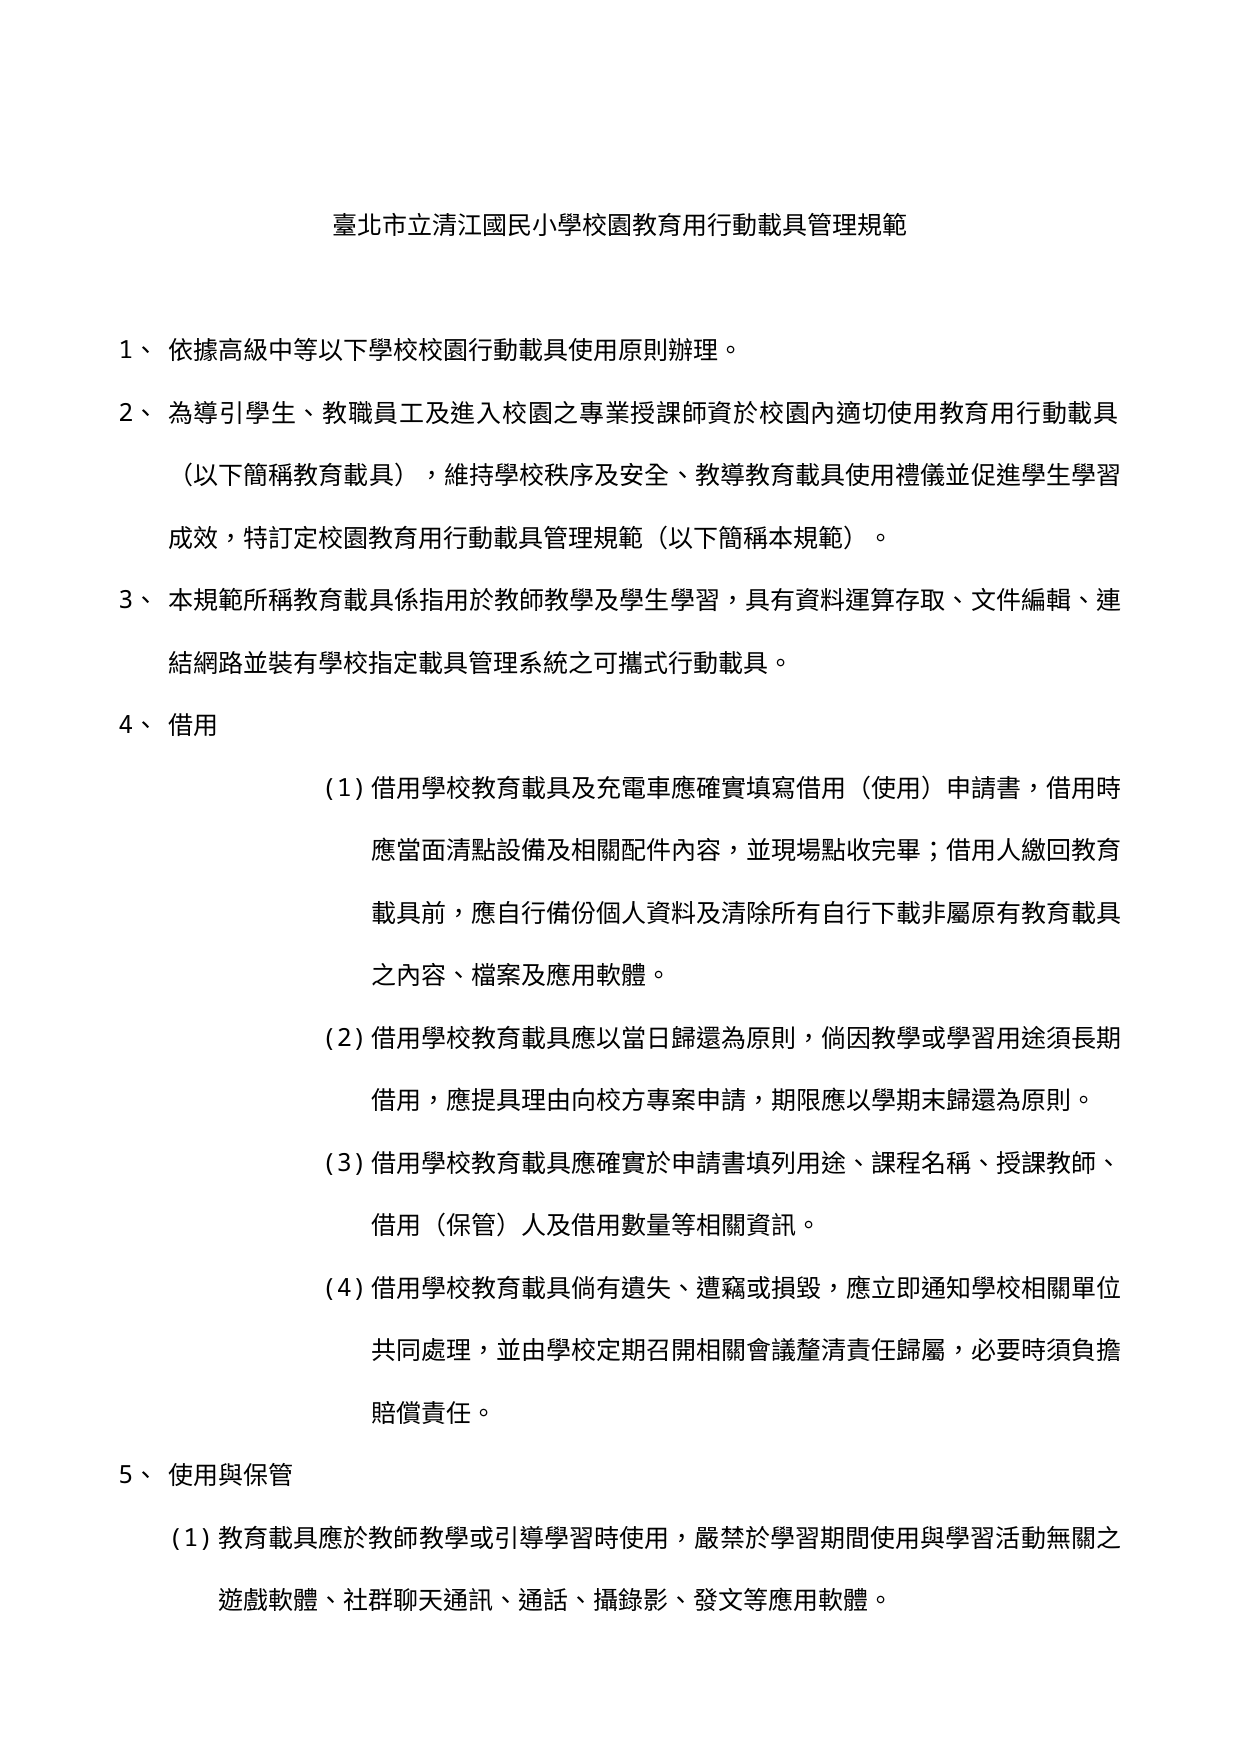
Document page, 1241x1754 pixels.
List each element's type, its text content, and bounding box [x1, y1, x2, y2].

list 依據高級中等以下學校校園行動載具使用原則辦理。 [118, 307, 1122, 369]
list 借用學校教育載具應確實於申請書填列用途、課程名稱、授課教師、借用（保管）人及借用數量等相關資訊。 [322, 1119, 1122, 1244]
list 借用學校教育載具應以當日歸還為原則，倘因教學或學習用途須長期借用，應提具理由向校方專案申請，期限應以學期末歸還為原則。 [322, 994, 1122, 1119]
list 借用學校教育載具倘有遺失、遭竊或損毀，應立即通知學校相關單位共同處理，並由學校定期召開相關會議釐清責任歸屬，必要時須負擔賠償責任。 [322, 1244, 1122, 1432]
list 本規範所稱教育載具係指用於教師教學及學生學習，具有資料運算存取、文件編輯、連結網路並裝有學校指定載具管理系統之可攜式行動載具。 [118, 557, 1122, 682]
list 使用與保管 [118, 1432, 1122, 1494]
list 為導引學生、教職員工及進入校園之專業授課師資於校園內適切使用教育用行動載具（以下簡稱教育載具），維持學校秩序及安全、教導教育載具使用禮儀並促進學生學習成效，特訂定校園教育用行動載具管理規範（以下簡稱本規範）。 [118, 369, 1122, 557]
list 借用學校教育載具及充電車應確實填寫借用（使用）申請書，借用時應當面清點設備及相關配件內容，並現場點收完畢；借用人繳回教育載具前，應自行備份個人資料及清除所有自行下載非屬原有教育載具之內容、檔案及應用軟體。 [322, 744, 1122, 994]
list 教育載具應於教師教學或引導學習時使用，嚴禁於學習期間使用與學習活動無關之遊戲軟體、社群聊天通訊、通話、攝錄影、發文等應用軟體。 [168, 1494, 1122, 1619]
text 臺北市立清江國民小學校園教育用行動載具管理規範 [118, 182, 1122, 244]
list 借用 [118, 682, 1122, 744]
